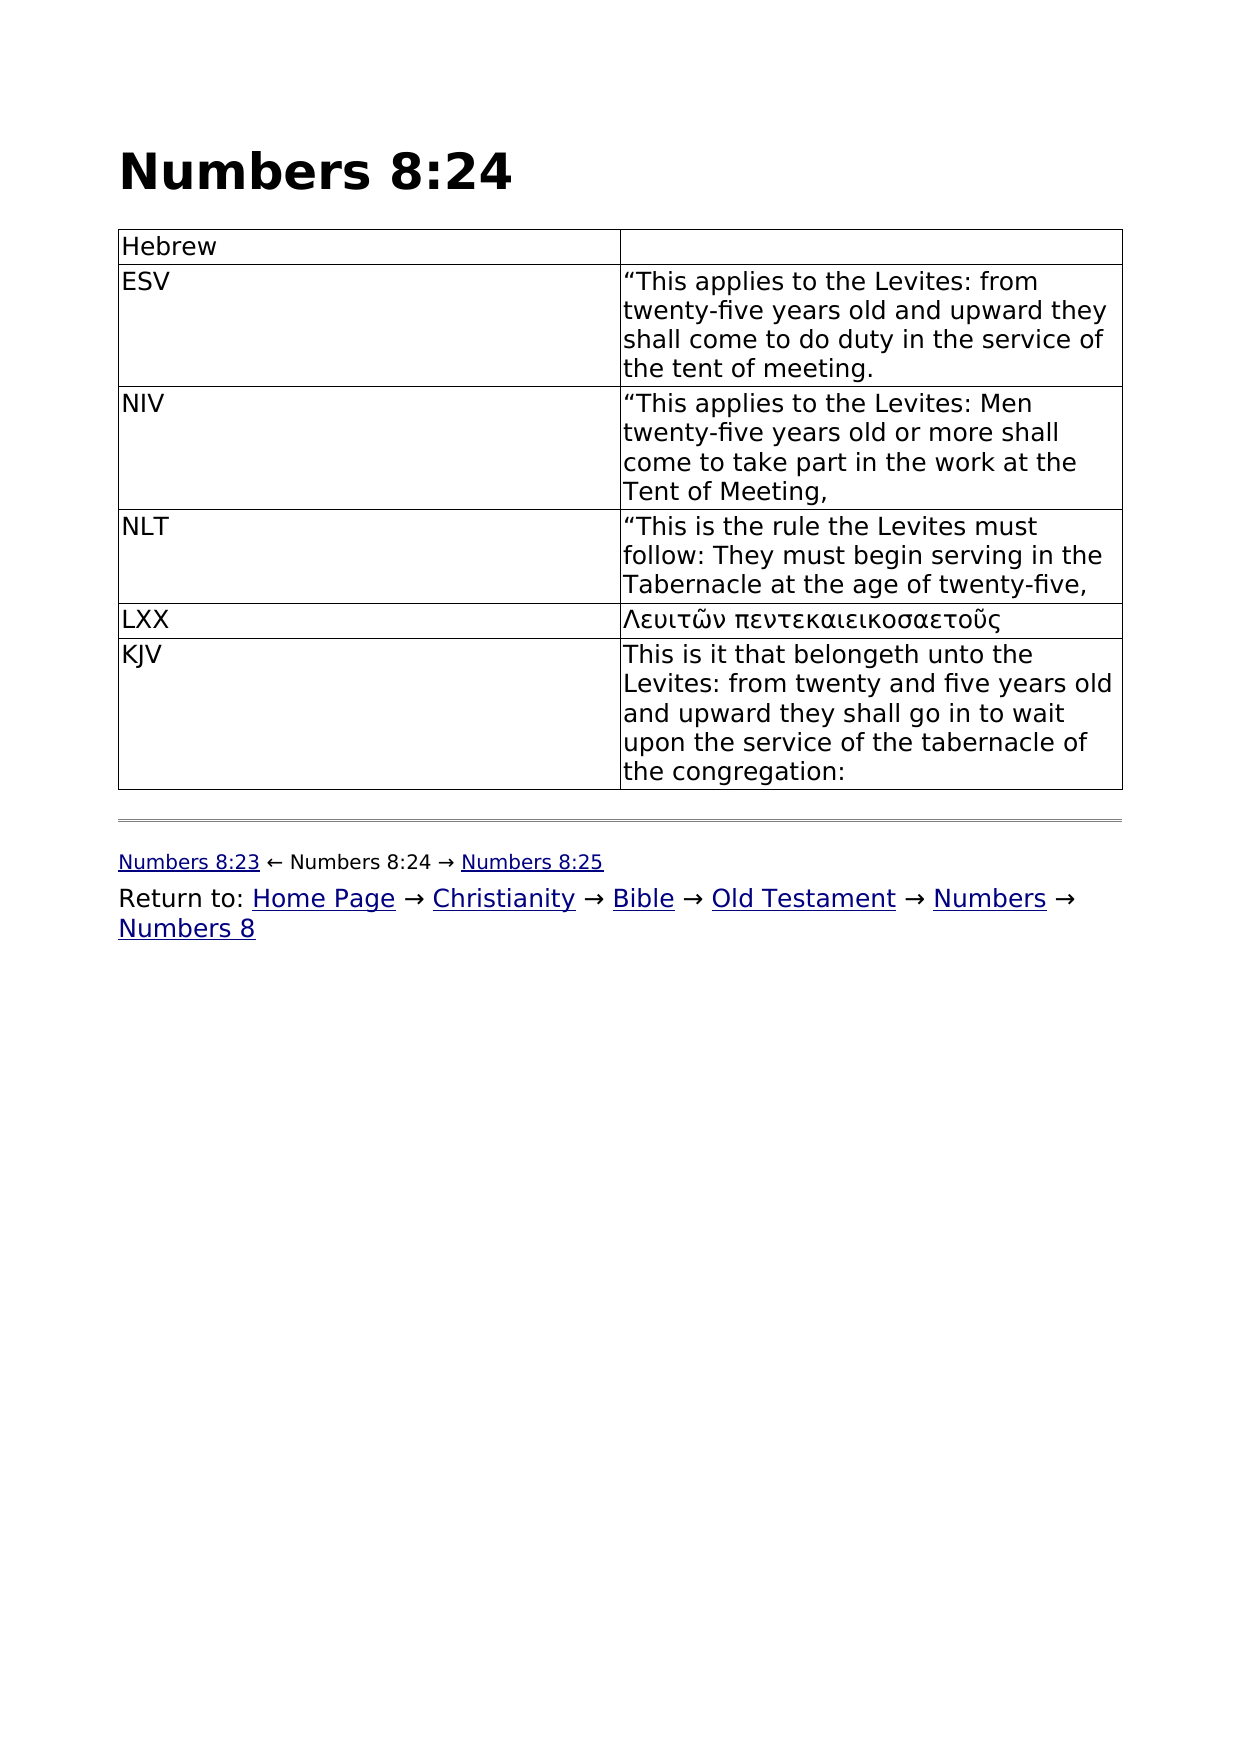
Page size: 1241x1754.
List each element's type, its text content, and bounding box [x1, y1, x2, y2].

table_header Hebrew [119, 230, 620, 264]
table_cell Λευιτῶν πεντεκαιεικοσαετοῦς [621, 604, 1122, 637]
table_cell “This applies to the Levites: from twenty-five years old and upward they shall come to do duty in the service of the tent of meeting. [621, 265, 1122, 386]
table_header [621, 230, 1122, 264]
table_cell “This applies to the Levites: Men twenty-five years old or more shall come to take part in the work at the Tent of Meeting, [621, 387, 1122, 509]
table_cell KJV [119, 639, 620, 789]
table_cell ESV [119, 265, 620, 386]
table_cell NLT [119, 510, 620, 602]
table_cell “This is the rule the Levites must follow: They must begin serving in the Tabernacle at the age of twenty-five, [621, 510, 1122, 602]
subtitle Numbers 8:24 [118, 143, 1122, 201]
table_cell This is it that belongeth unto the Levites: from twenty and five years old and upward they shall go in to wait upon the service of the tabernacle of the congregation: [621, 639, 1122, 789]
text Numbers 8:23 ← Numbers 8:24 → Numbers 8:25 [118, 851, 1122, 884]
table_cell NIV [119, 387, 620, 509]
table_cell LXX [119, 604, 620, 637]
text Return to: Home Page → Christianity → Bible → Old Testament → Numbers → Numbers 8 [118, 884, 1122, 943]
